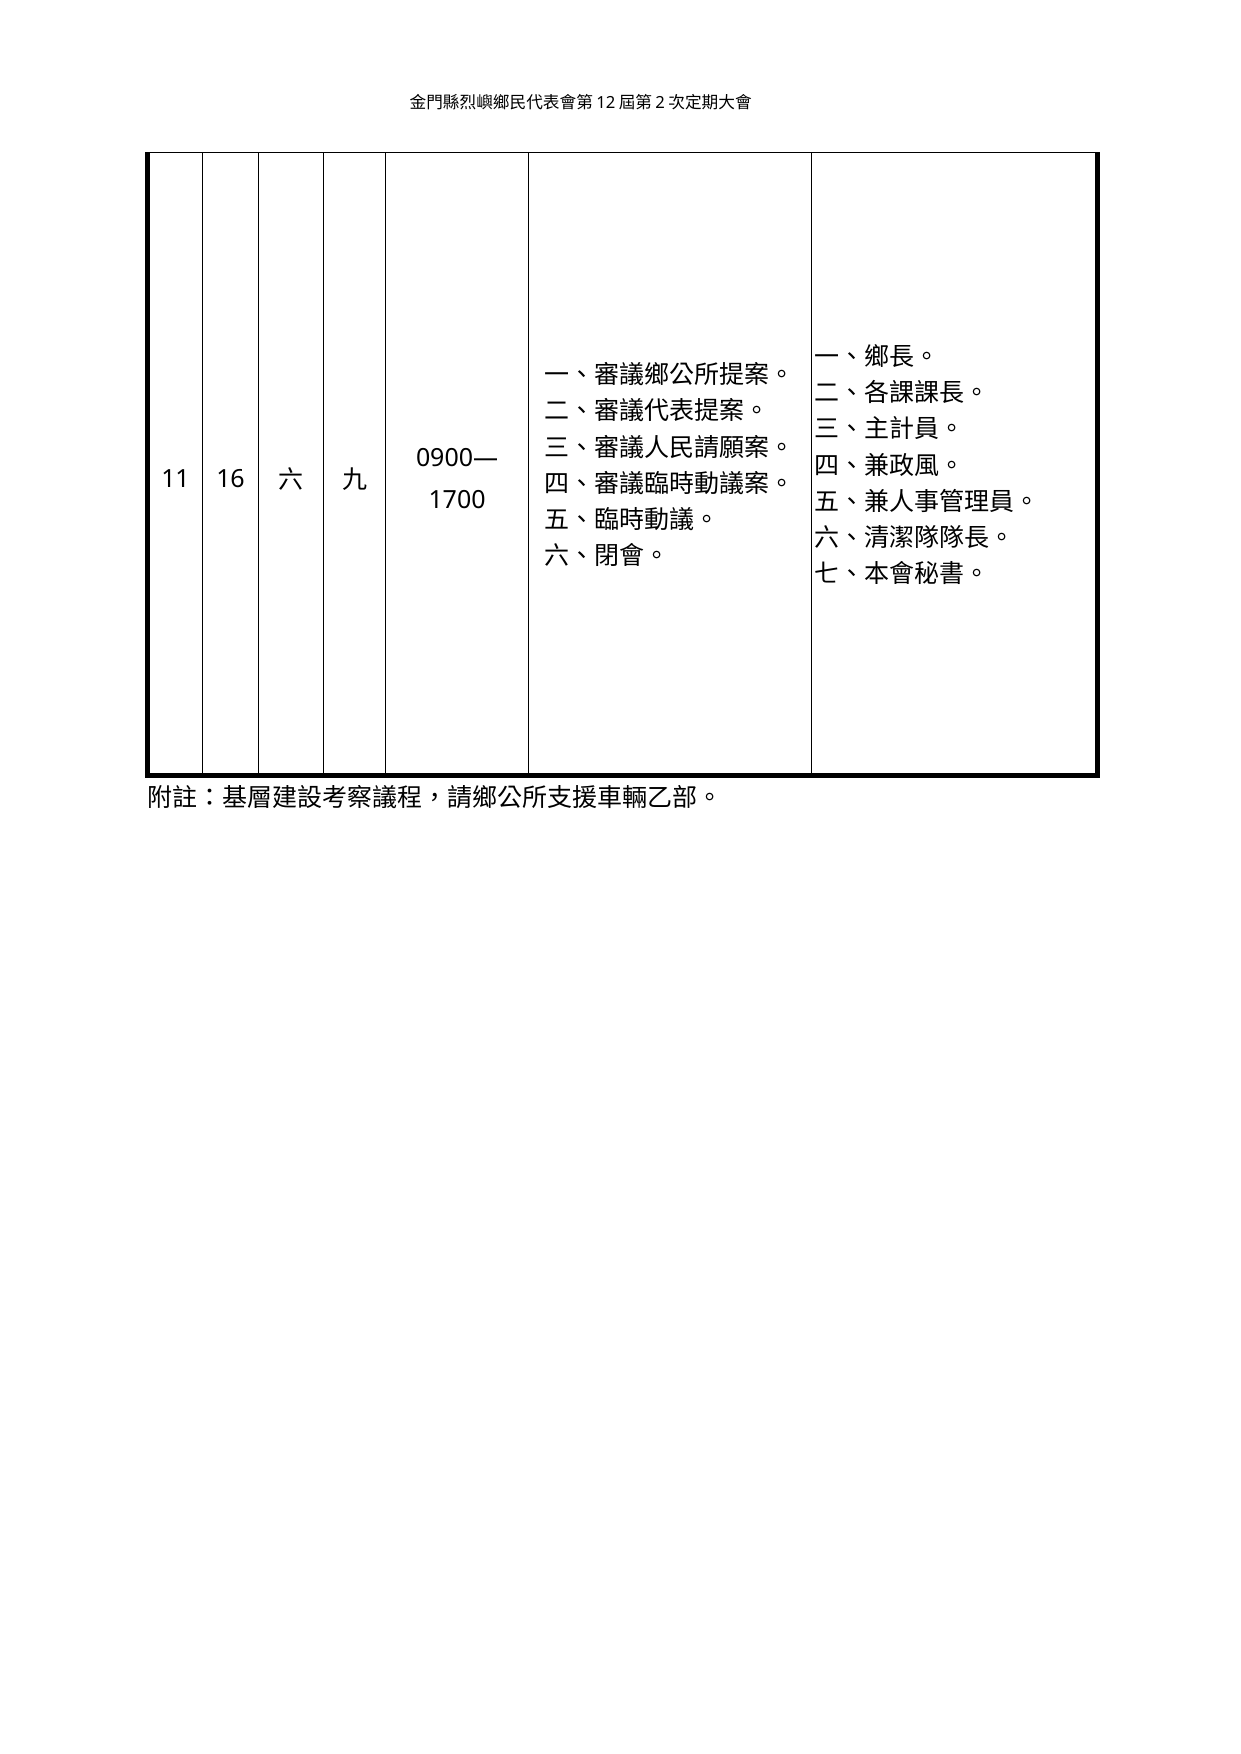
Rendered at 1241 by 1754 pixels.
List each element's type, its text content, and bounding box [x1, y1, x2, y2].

table_cell 六 [259, 153, 323, 773]
table_cell 一、鄉長。 二、各課課長。 三、主計員。 四、兼政風。 五、兼人事管理員。 六、清潔隊隊長。 七、本會秘書。 [812, 153, 1095, 773]
table_cell 0900—1700 [386, 153, 528, 773]
table_cell 11 [150, 153, 202, 773]
table_cell 九 [324, 153, 385, 773]
table_cell 16 [203, 153, 258, 773]
text 附註：基層建設考察議程，請鄉公所支援車輛乙部。 [148, 778, 1092, 814]
table_cell 一、審議鄉公所提案。 二、審議代表提案。 三、審議人民請願案。 四、審議臨時動議案。 五、臨時動議。 六、閉會。 [529, 153, 811, 773]
